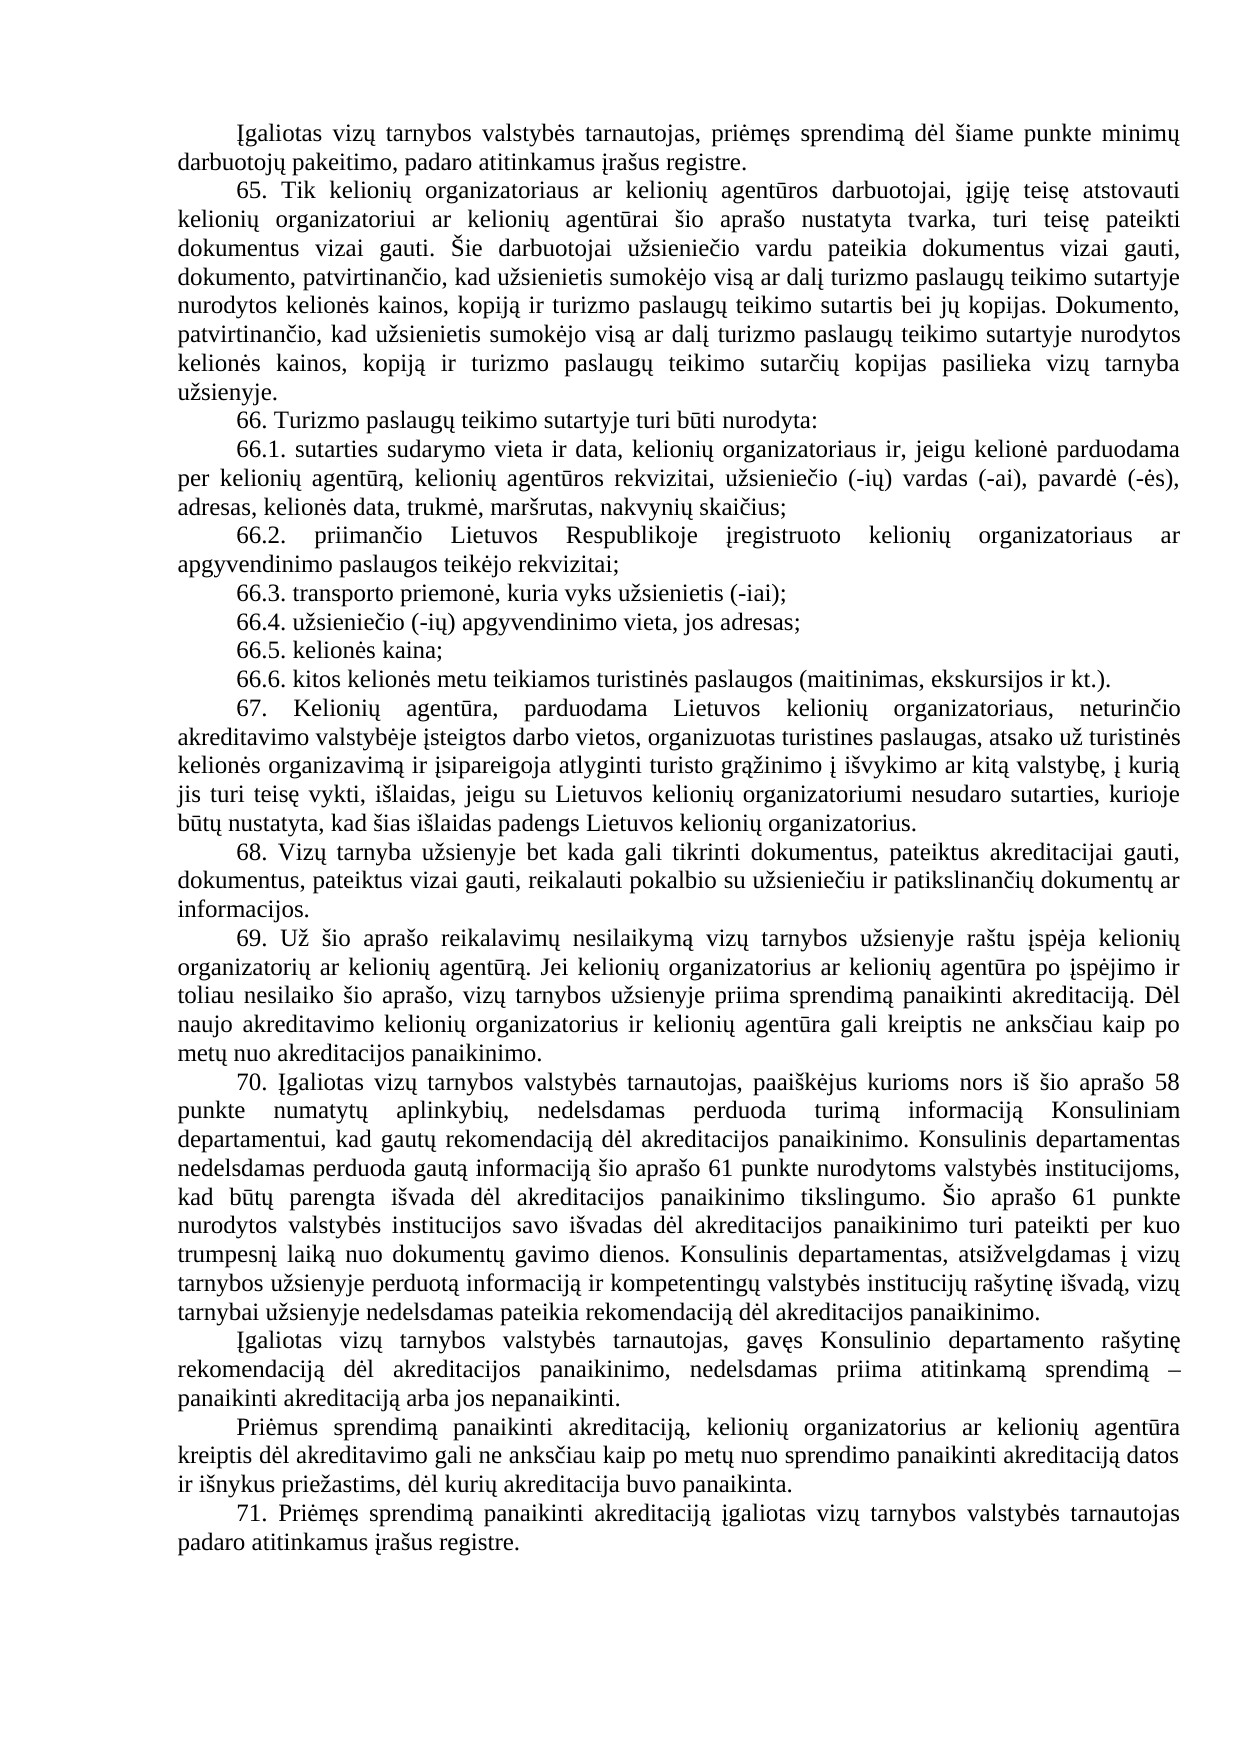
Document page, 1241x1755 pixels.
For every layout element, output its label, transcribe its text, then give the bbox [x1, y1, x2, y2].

text 66.1. sutarties sudarymo vieta ir data, kelionių organizatoriaus ir, jeigu kelionė parduodama per kelionių agentūrą, kelionių agentūros rekvizitai, užsieniečio (-ių) vardas (-ai), pavardė (-ės), adresas, kelionės data, trukmė, maršrutas, nakvynių skaičius; [177, 434, 1181, 521]
text 66.2. priimančio Lietuvos Respublikoje įregistruoto kelionių organizatoriaus ar apgyvendinimo paslaugos teikėjo rekvizitai; [177, 521, 1181, 578]
text 66.5. kelionės kaina; [177, 636, 1181, 664]
text 70. Įgaliotas vizų tarnybos valstybės tarnautojas, paaiškėjus kurioms nors iš šio aprašo 58 punkte numatytų aplinkybių, nedelsdamas perduoda turimą informaciją Konsuliniam departamentui, kad gautų rekomendaciją dėl akreditacijos panaikinimo. Konsulinis departamentas nedelsdamas perduoda gautą informaciją šio aprašo 61 punkte nurodytoms valstybės institucijoms, kad būtų parengta išvada dėl akreditacijos panaikinimo tikslingumo. Šio aprašo 61 punkte nurodytos valstybės institucijos savo išvadas dėl akreditacijos panaikinimo turi pateikti per kuo trumpesnį laiką nuo dokumentų gavimo dienos. Konsulinis departamentas, atsižvelgdamas į vizų tarnybos užsienyje perduotą informaciją ir kompetentingų valstybės institucijų rašytinę išvadą, vizų tarnybai užsienyje nedelsdamas pateikia rekomendaciją dėl akreditacijos panaikinimo. [177, 1067, 1181, 1326]
text 68. Vizų tarnyba užsienyje bet kada gali tikrinti dokumentus, pateiktus akreditacijai gauti, dokumentus, pateiktus vizai gauti, reikalauti pokalbio su užsieniečiu ir patikslinančių dokumentų ar informacijos. [177, 837, 1181, 923]
text Įgaliotas vizų tarnybos valstybės tarnautojas, priėmęs sprendimą dėl šiame punkte minimų darbuotojų pakeitimo, padaro atitinkamus įrašus registre. [177, 118, 1181, 176]
text 67. Kelionių agentūra, parduodama Lietuvos kelionių organizatoriaus, neturinčio akreditavimo valstybėje įsteigtos darbo vietos, organizuotas turistines paslaugas, atsako už turistinės kelionės organizavimą ir įsipareigoja atlyginti turisto grąžinimo į išvykimo ar kitą valstybę, į kurią jis turi teisę vykti, išlaidas, jeigu su Lietuvos kelionių organizatoriumi nesudaro sutarties, kurioje būtų nustatyta, kad šias išlaidas padengs Lietuvos kelionių organizatorius. [177, 693, 1181, 837]
text 69. Už šio aprašo reikalavimų nesilaikymą vizų tarnybos užsienyje raštu įspėja kelionių organizatorių ar kelionių agentūrą. Jei kelionių organizatorius ar kelionių agentūra po įspėjimo ir toliau nesilaiko šio aprašo, vizų tarnybos užsienyje priima sprendimą panaikinti akreditaciją. Dėl naujo akreditavimo kelionių organizatorius ir kelionių agentūra gali kreiptis ne anksčiau kaip po metų nuo akreditacijos panaikinimo. [177, 923, 1181, 1067]
text 71. Priėmęs sprendimą panaikinti akreditaciją įgaliotas vizų tarnybos valstybės tarnautojas padaro atitinkamus įrašus registre. [177, 1498, 1181, 1556]
text Priėmus sprendimą panaikinti akreditaciją, kelionių organizatorius ar kelionių agentūra kreiptis dėl akreditavimo gali ne anksčiau kaip po metų nuo sprendimo panaikinti akreditaciją datos ir išnykus priežastims, dėl kurių akreditacija buvo panaikinta. [177, 1412, 1181, 1498]
text 66. Turizmo paslaugų teikimo sutartyje turi būti nurodyta: [177, 406, 1181, 434]
text Įgaliotas vizų tarnybos valstybės tarnautojas, gavęs Konsulinio departamento rašytinę rekomendaciją dėl akreditacijos panaikinimo, nedelsdamas priima atitinkamą sprendimą – panaikinti akreditaciją arba jos nepanaikinti. [177, 1326, 1181, 1412]
text 66.6. kitos kelionės metu teikiamos turistinės paslaugos (maitinimas, ekskursijos ir kt.). [177, 664, 1181, 693]
text 66.4. užsieniečio (-ių) apgyvendinimo vieta, jos adresas; [177, 607, 1181, 636]
text 66.3. transporto priemonė, kuria vyks užsienietis (-iai); [177, 578, 1181, 607]
text 65. Tik kelionių organizatoriaus ar kelionių agentūros darbuotojai, įgiję teisę atstovauti kelionių organizatoriui ar kelionių agentūrai šio aprašo nustatyta tvarka, turi teisę pateikti dokumentus vizai gauti. Šie darbuotojai užsieniečio vardu pateikia dokumentus vizai gauti, dokumento, patvirtinančio, kad užsienietis sumokėjo visą ar dalį turizmo paslaugų teikimo sutartyje nurodytos kelionės kainos, kopiją ir turizmo paslaugų teikimo sutartis bei jų kopijas. Dokumento, patvirtinančio, kad užsienietis sumokėjo visą ar dalį turizmo paslaugų teikimo sutartyje nurodytos kelionės kainos, kopiją ir turizmo paslaugų teikimo sutarčių kopijas pasilieka vizų tarnyba užsienyje. [177, 176, 1181, 406]
